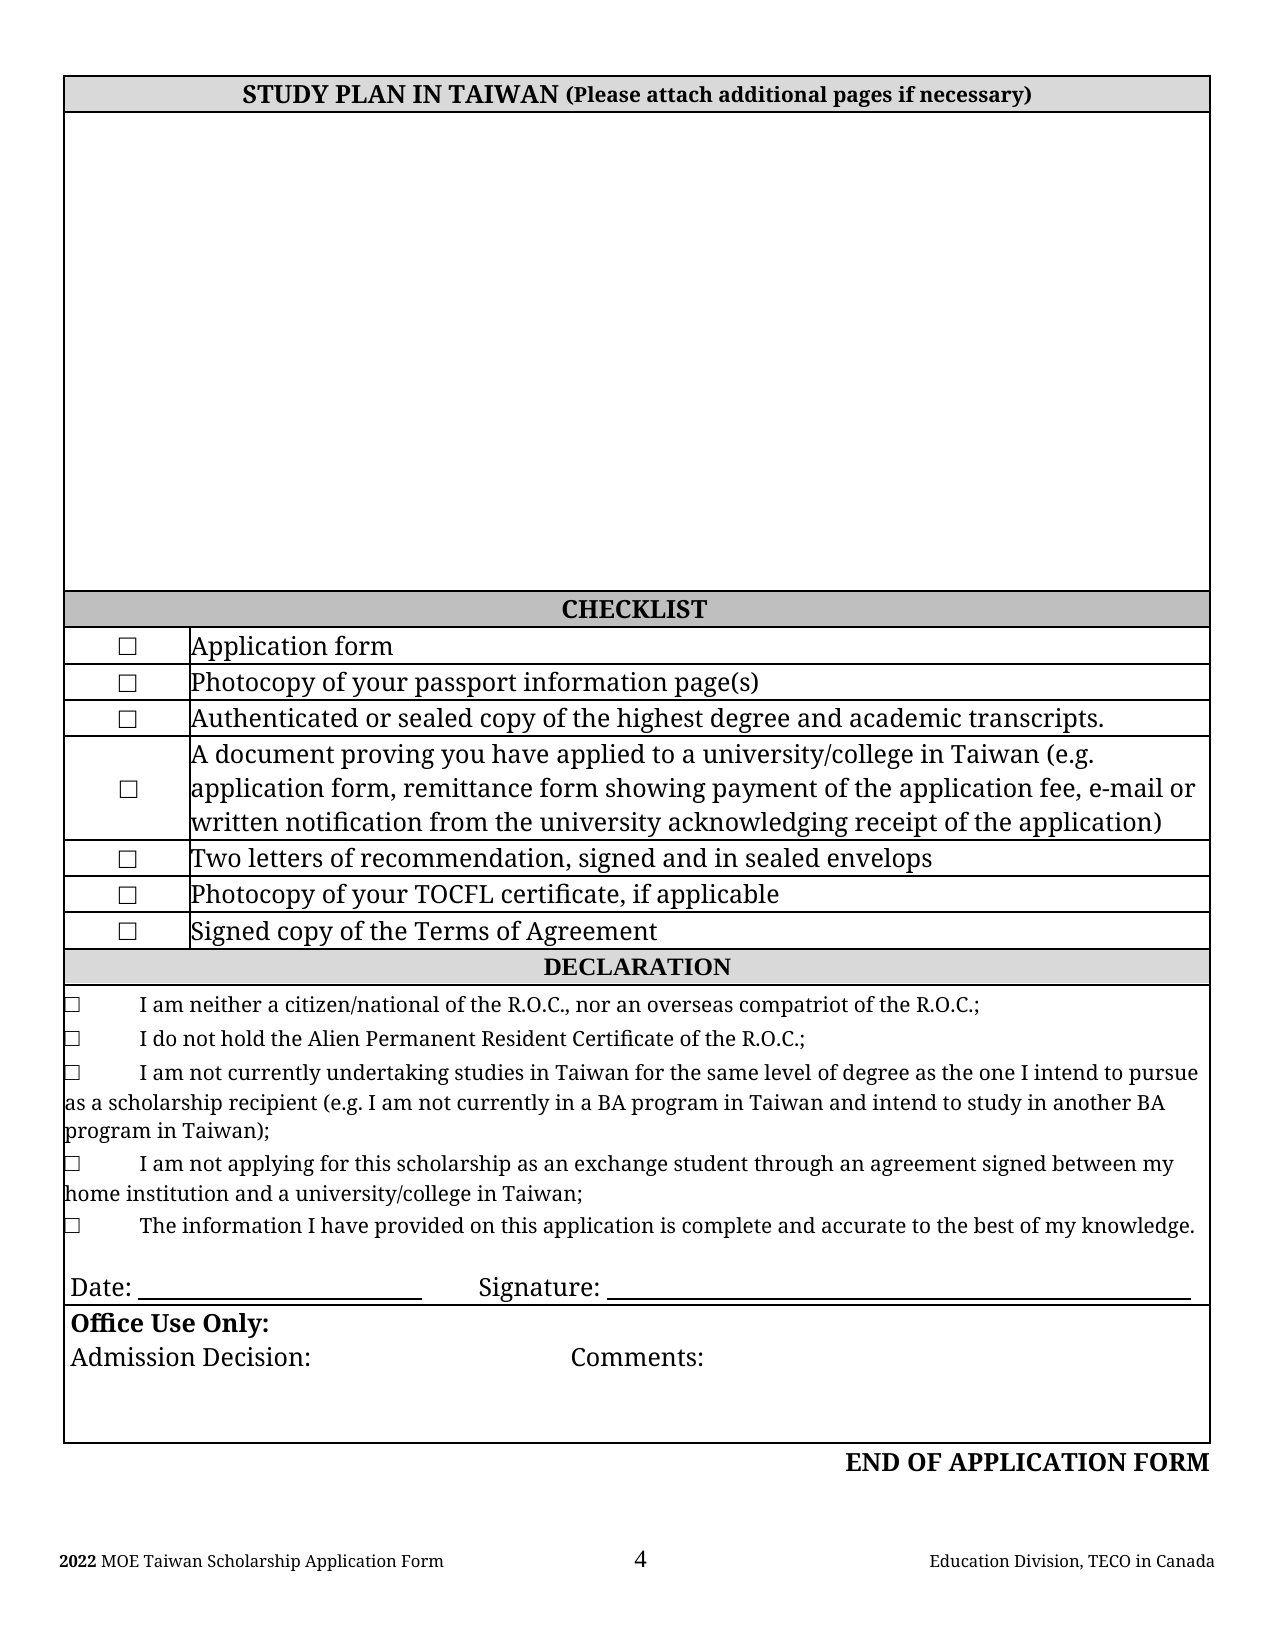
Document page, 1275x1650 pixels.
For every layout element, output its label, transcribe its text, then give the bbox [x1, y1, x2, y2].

table_cell [59, 735, 63, 839]
table_cell A document proving you have applied to a university/college in Taiwan (e.g. application form, remittance form showing payment of the application fee, e-mail or written notification from the university acknowledging receipt of the application) [191, 737, 1209, 839]
table_cell [1211, 626, 1216, 662]
table_cell [59, 948, 63, 983]
table_cell □ [65, 628, 189, 662]
table_cell [1211, 699, 1216, 735]
table_cell [1211, 590, 1216, 626]
table_cell [1211, 111, 1216, 590]
table_cell I am neither a citizen/national of the R.O.C., nor an overseas compatriot of the R.O.C.; I do not hold the Alien Permanent Resident Certificate of the R.O.C.; I am not currently undertaking studies in Taiwan for the same level of degree as the one I intend to pursue as a scholarship recipient (e.g. I am not currently in a BA program in Taiwan and intend to study in another BA program in Taiwan); I am not applying for this scholarship as an exchange student through an agreement signed between my home institution and a university/college in Taiwan; The information I have provided on this application is complete and accurate to the best of my knowledge. Date: Signature: [65, 986, 1209, 1304]
table_cell [59, 875, 63, 911]
table_cell [59, 839, 63, 875]
table_cell [65, 113, 1209, 590]
table_cell □ [65, 841, 189, 875]
table_cell [59, 626, 63, 662]
table_cell [1211, 948, 1216, 983]
table_cell [1211, 735, 1216, 839]
table_cell [59, 590, 63, 626]
table_cell DECLARATION [65, 950, 1209, 983]
table_cell □ [65, 665, 189, 698]
table_cell [59, 984, 63, 1304]
table_cell Office Use Only: Admission Decision: Comments: [65, 1306, 1209, 1442]
table_cell [59, 75, 63, 111]
table_cell [1211, 875, 1216, 911]
table_cell □ [65, 913, 189, 947]
table_cell [1211, 663, 1216, 698]
table_cell CHECKLIST [65, 592, 1209, 626]
table_cell [59, 1304, 63, 1442]
table_cell [1211, 984, 1216, 1304]
table_cell [1211, 839, 1216, 875]
table_cell Photocopy of your TOCFL certificate, if applicable [191, 877, 1209, 911]
table_cell Application form [191, 628, 1209, 662]
table_cell Photocopy of your passport information page(s) [191, 665, 1209, 698]
table_cell Study Plan in Taiwan (Please attach additional pages if necessary) [65, 77, 1209, 111]
table_cell [1211, 911, 1216, 947]
table_cell Authenticated or sealed copy of the highest degree and academic transcripts. [191, 701, 1209, 735]
table_cell □ [65, 737, 189, 839]
table_cell [59, 699, 63, 735]
table_cell [59, 911, 63, 947]
table_cell Signed copy of the Terms of Agreement [191, 913, 1209, 947]
table_cell [1211, 1304, 1216, 1442]
table_cell [59, 663, 63, 698]
table_cell □ [65, 877, 189, 911]
table_cell [59, 111, 63, 590]
table_cell □ [65, 701, 189, 735]
table_cell Two letters of recommendation, signed and in sealed envelops [191, 841, 1209, 875]
table_cell [1211, 75, 1216, 111]
text End of Application Form [65, 1444, 1210, 1478]
